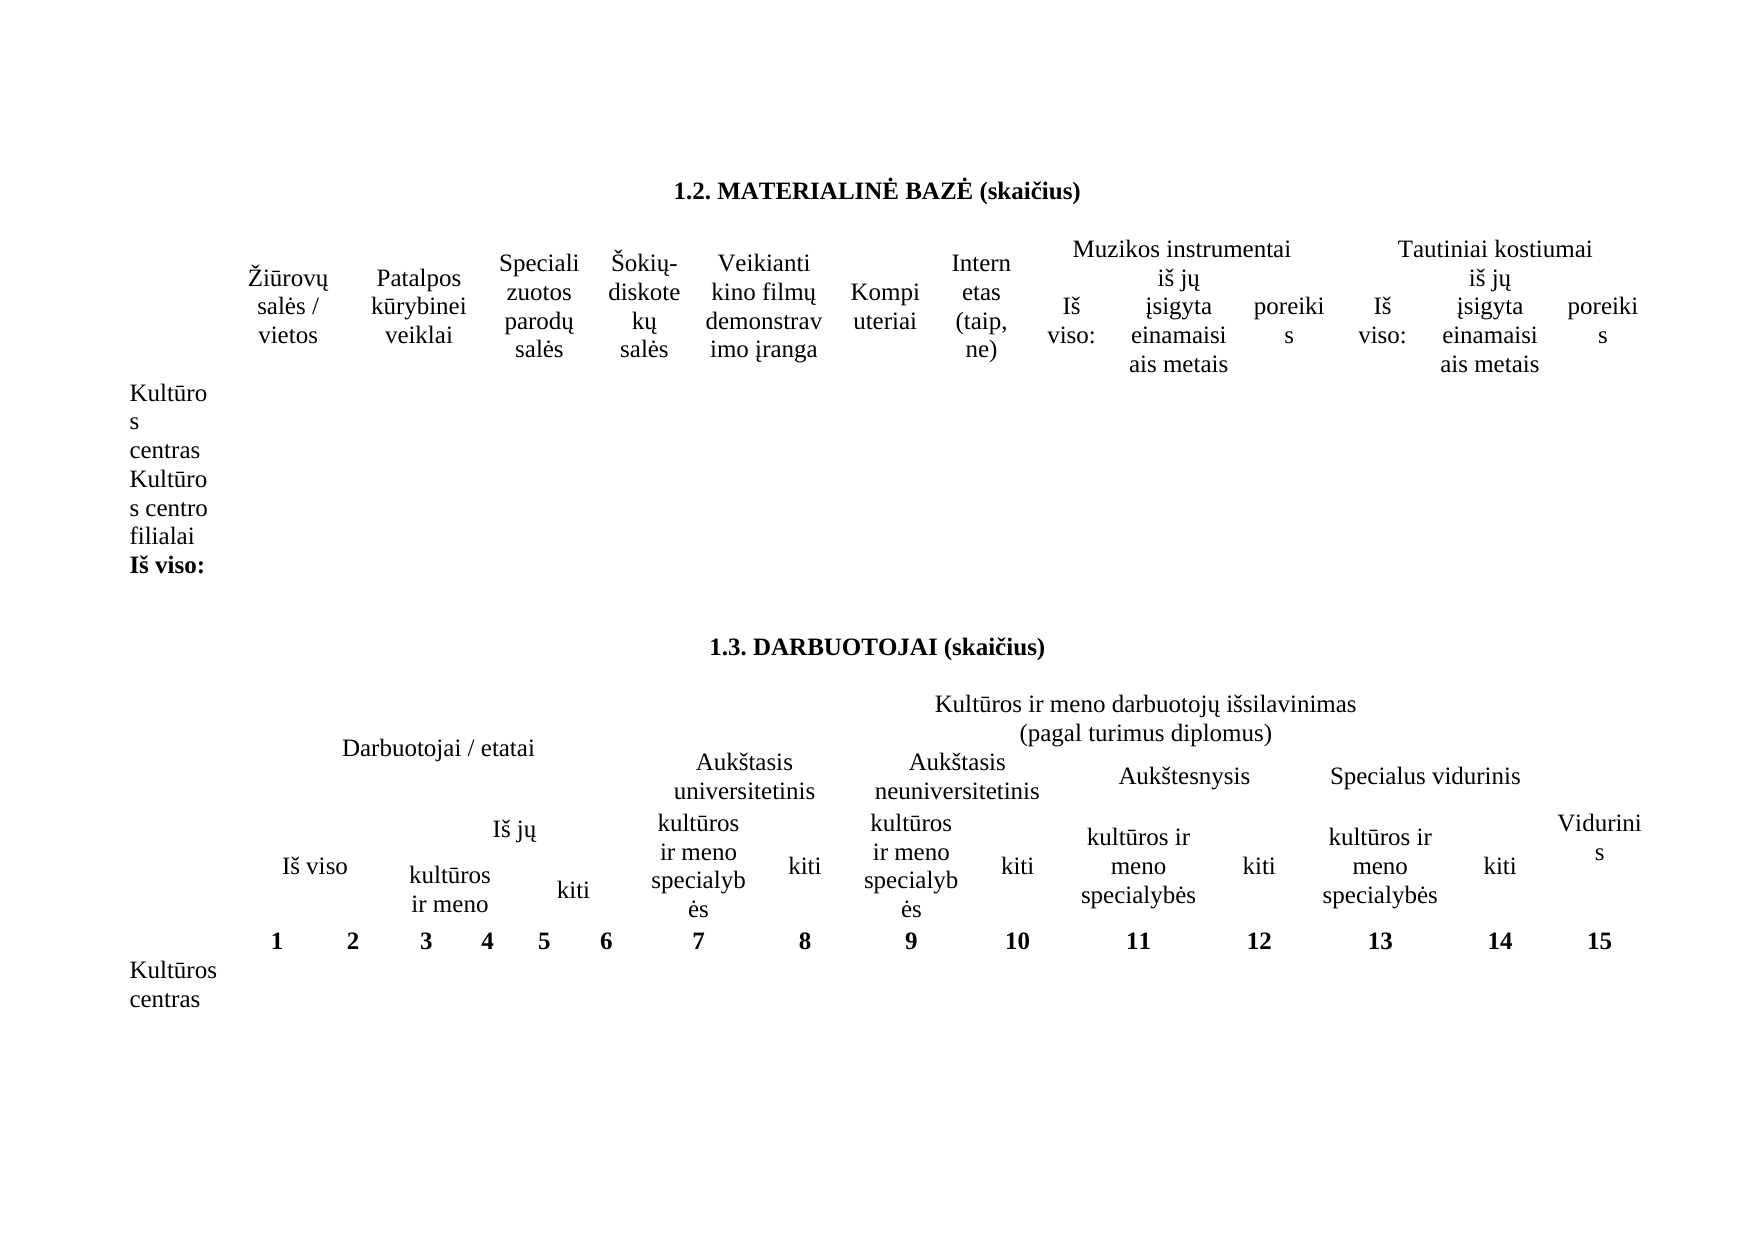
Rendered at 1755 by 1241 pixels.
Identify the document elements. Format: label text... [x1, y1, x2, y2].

text 1.3. DARBUOTOJAI (skaičius) [118, 632, 1636, 661]
table_cell Iš viso: [1026, 263, 1116, 378]
table_cell Iš viso: [1337, 263, 1428, 378]
table_header Tautiniai kostiumai [1337, 234, 1653, 263]
table_cell Iš viso [239, 805, 391, 926]
table_cell [1552, 378, 1653, 464]
table_cell [391, 955, 462, 1028]
table_cell [851, 955, 972, 1028]
table_cell [239, 955, 315, 1028]
table_cell [834, 464, 936, 550]
table_cell [834, 550, 936, 603]
table_cell Iš jų [391, 805, 638, 853]
table_header Kultūros ir meno darbuotojų išsilavinimas (pagal turimus diplomus) [638, 690, 1653, 747]
table_cell [1026, 550, 1116, 603]
table_cell kultūros ir meno specialybės [851, 805, 972, 926]
table_header Patalpos kūrybinei veiklai [354, 234, 483, 378]
table_cell [354, 464, 483, 550]
table_cell [354, 378, 483, 464]
table_header Šokių-diskotekų salės [595, 234, 693, 378]
text 1.2. MATERIALINĖ BAZĖ (skaičius) [118, 176, 1636, 205]
table_cell poreikis [1552, 263, 1653, 378]
table_cell kultūros ir meno specialybės [1305, 805, 1455, 926]
table_cell Specialus vidurinis [1305, 747, 1545, 804]
table_cell [834, 378, 936, 464]
table_cell Aukštasis neuniversitetinis [851, 747, 1063, 804]
table_cell [1545, 955, 1653, 1028]
table_cell [484, 378, 595, 464]
table_cell iš jų įsigyta einamaisiais metais [1428, 263, 1552, 378]
table_cell kultūros ir meno specialybės [638, 805, 759, 926]
table_cell [1241, 550, 1337, 603]
table_cell [484, 464, 595, 550]
table_cell [936, 464, 1026, 550]
table_cell [1026, 464, 1116, 550]
table_cell 2 [315, 926, 391, 955]
table_cell 13 [1305, 926, 1455, 955]
table_cell [222, 464, 279, 550]
table_cell [1337, 550, 1428, 603]
table_header [118, 690, 239, 955]
table_cell Kultūros centro filialai [118, 464, 222, 550]
table_cell Iš viso: [118, 550, 222, 603]
table_cell 5 [514, 926, 574, 955]
table_cell Aukštasis universitetinis [638, 747, 851, 804]
table_cell iš jų įsigyta einamaisiais metais [1116, 263, 1241, 378]
table_cell [1428, 378, 1552, 464]
table_cell 6 [575, 926, 638, 955]
table_cell 14 [1455, 926, 1545, 955]
table_cell 12 [1213, 926, 1305, 955]
table_cell [484, 550, 595, 603]
table_header Internetas (taip, ne) [936, 234, 1026, 378]
table_header Muzikos instrumentai [1026, 234, 1337, 263]
table_cell 9 [851, 926, 972, 955]
table_cell kiti [509, 853, 638, 926]
table_cell [759, 955, 851, 1028]
table_cell 3 [391, 926, 462, 955]
table_cell Kultūros centras [118, 955, 239, 1028]
table_cell 11 [1064, 926, 1213, 955]
table_cell [1026, 378, 1116, 464]
table_cell [279, 378, 354, 464]
table_cell [1241, 464, 1337, 550]
table_cell [222, 378, 279, 464]
table_cell kultūros ir meno [391, 853, 509, 926]
table_cell [595, 550, 693, 603]
table_cell [1241, 378, 1337, 464]
table_cell [936, 378, 1026, 464]
table_cell 7 [638, 926, 759, 955]
table_header Kompiuteriai [834, 234, 936, 378]
table_header Veikianti kino filmų demonstravimo įranga [694, 234, 834, 378]
table_cell Kultūros centras [118, 378, 222, 464]
table_cell [694, 464, 834, 550]
table_cell [514, 955, 574, 1028]
table_header [118, 234, 222, 378]
table_cell [1455, 955, 1545, 1028]
table_cell [1064, 955, 1213, 1028]
table_cell [279, 464, 354, 550]
table_cell [575, 955, 638, 1028]
table_cell [1116, 378, 1241, 464]
table_cell [279, 550, 354, 603]
table_cell [222, 550, 279, 603]
table_header Specializuotos parodų salės [484, 234, 595, 378]
table_cell [694, 550, 834, 603]
table_cell kultūros ir meno specialybės [1064, 805, 1213, 926]
table_cell [1116, 550, 1241, 603]
table_cell [462, 955, 513, 1028]
table_cell [1337, 464, 1428, 550]
table_cell kiti [1455, 805, 1545, 926]
table_cell kiti [1213, 805, 1305, 926]
table_cell [638, 955, 759, 1028]
table_cell [354, 550, 483, 603]
table_cell [936, 550, 1026, 603]
table_cell [1116, 464, 1241, 550]
table_cell 10 [972, 926, 1063, 955]
table_cell [972, 955, 1063, 1028]
table_cell 4 [462, 926, 513, 955]
table_cell [1428, 464, 1552, 550]
table_cell kiti [972, 805, 1063, 926]
table_header Žiūrovų salės / vietos [222, 234, 354, 378]
table_cell [694, 378, 834, 464]
table_cell [1305, 955, 1455, 1028]
table_cell Vidurinis [1545, 747, 1653, 926]
table_cell [1552, 464, 1653, 550]
table_header Darbuotojai / etatai [239, 690, 638, 804]
table_cell [1337, 378, 1428, 464]
table_cell 8 [759, 926, 851, 955]
table_cell [1428, 550, 1552, 603]
table_cell 15 [1545, 926, 1653, 955]
table_cell [1552, 550, 1653, 603]
table_cell [595, 378, 693, 464]
table_cell 1 [239, 926, 315, 955]
table_cell [1213, 955, 1305, 1028]
table_cell [315, 955, 391, 1028]
table_cell kiti [759, 805, 851, 926]
table_cell [595, 464, 693, 550]
table_cell poreikis [1241, 263, 1337, 378]
table_cell Aukštesnysis [1064, 747, 1305, 804]
